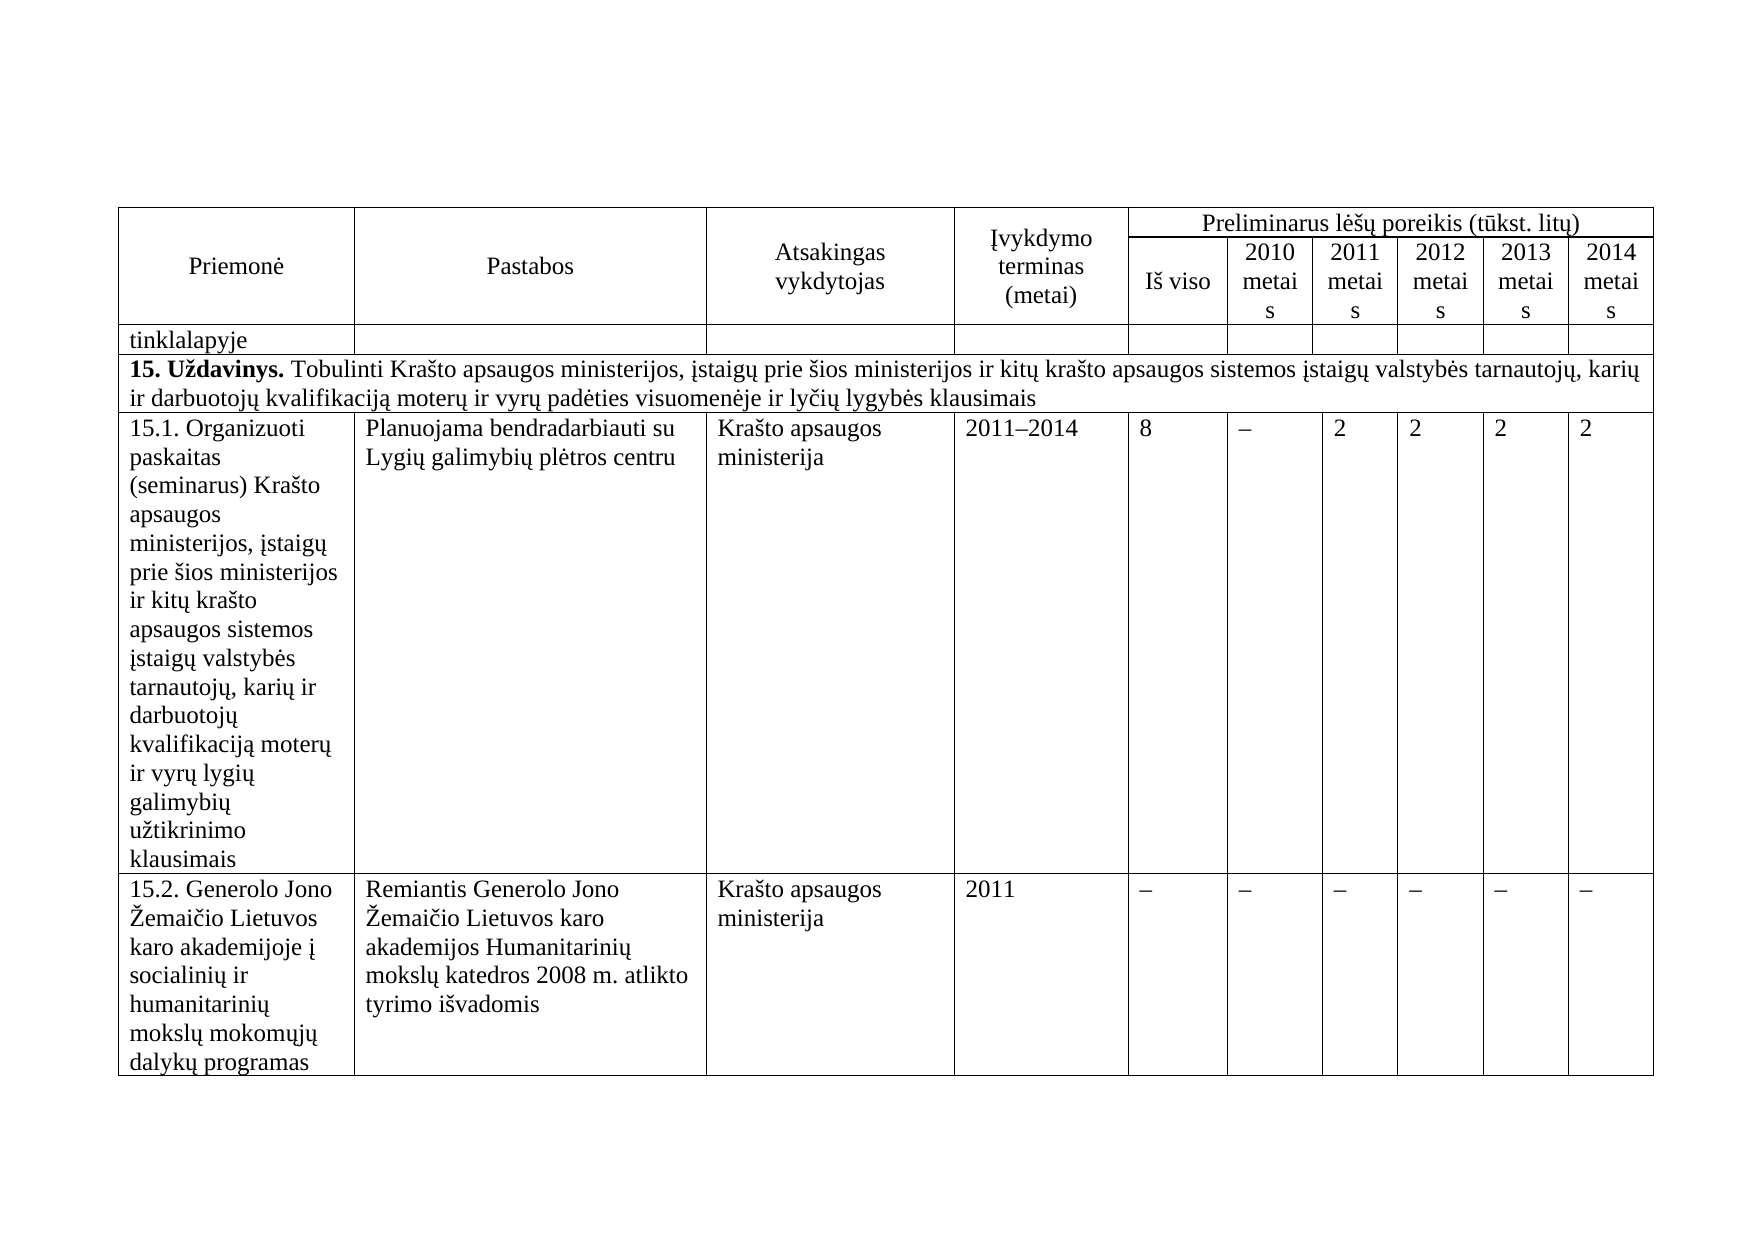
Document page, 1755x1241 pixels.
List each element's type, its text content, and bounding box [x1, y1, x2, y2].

table_cell Remiantis Generolo Jono Žemaičio Lietuvos karo akademijos Humanitarinių mokslų katedros 2008 m. atlikto tyrimo išvadomis [355, 874, 706, 1075]
table_cell 2014 metais [1569, 238, 1653, 324]
table_cell 2 [1569, 413, 1653, 873]
table_cell [1484, 325, 1568, 353]
table_cell – [1228, 413, 1322, 873]
table_cell [955, 325, 1128, 353]
table_cell – [1323, 874, 1397, 1075]
table_cell 2011–2014 [955, 413, 1128, 873]
table_cell 8 [1129, 413, 1227, 873]
table_cell [707, 325, 954, 353]
table_cell – [1129, 874, 1227, 1075]
table_cell [1569, 325, 1653, 353]
table_cell [1129, 325, 1227, 353]
table_cell 2013 metais [1484, 238, 1568, 324]
table_header Įvykdymo terminas (metai) [955, 208, 1128, 324]
table_cell Krašto apsaugos ministerija [707, 413, 954, 873]
table_cell tinklalapyje [119, 325, 354, 353]
table_cell [1398, 325, 1483, 353]
table_cell 2011 metais [1313, 238, 1397, 324]
table_cell 2010 metais [1228, 238, 1312, 324]
table_cell 15. Uždavinys. Tobulinti Krašto apsaugos ministerijos, įstaigų prie šios ministerijos ir kitų krašto apsaugos sistemos įstaigų valstybės tarnautojų, karių ir darbuotojų kvalifikaciją moterų ir vyrų padėties visuomenėje ir lyčių lygybės klausimais [119, 355, 1653, 412]
table_cell [1228, 325, 1312, 353]
table_cell Planuojama bendradarbiauti su Lygių galimybių plėtros centru [355, 413, 706, 873]
table_cell 2 [1398, 413, 1483, 873]
table_cell – [1398, 874, 1483, 1075]
table_cell 2 [1323, 413, 1397, 873]
table_cell 2012 metais [1398, 238, 1483, 324]
table_cell Krašto apsaugos ministerija [707, 874, 954, 1075]
table_header Priemonė [119, 208, 354, 324]
table_cell 15.1. Organizuoti paskaitas (seminarus) Krašto apsaugos ministerijos, įstaigų prie šios ministerijos ir kitų krašto apsaugos sistemos įstaigų valstybės tarnautojų, karių ir darbuotojų kvalifikaciją moterų ir vyrų lygių galimybių užtikrinimo klausimais [119, 413, 354, 873]
table_cell 15.2. Generolo Jono Žemaičio Lietuvos karo akademijoje į socialinių ir humanitarinių mokslų mokomųjų dalykų programas [119, 874, 354, 1075]
table_cell [355, 325, 706, 353]
table_cell 2011 [955, 874, 1128, 1075]
table_header Preliminarus lėšų poreikis (tūkst. litų) [1129, 208, 1653, 236]
table_cell – [1569, 874, 1653, 1075]
table_header Atsakingas vykdytojas [707, 208, 954, 324]
table_cell – [1484, 874, 1568, 1075]
table_cell 2 [1484, 413, 1568, 873]
table_cell [1313, 325, 1397, 353]
table_header Pastabos [355, 208, 706, 324]
table_cell Iš viso [1129, 238, 1227, 324]
table_cell – [1228, 874, 1322, 1075]
